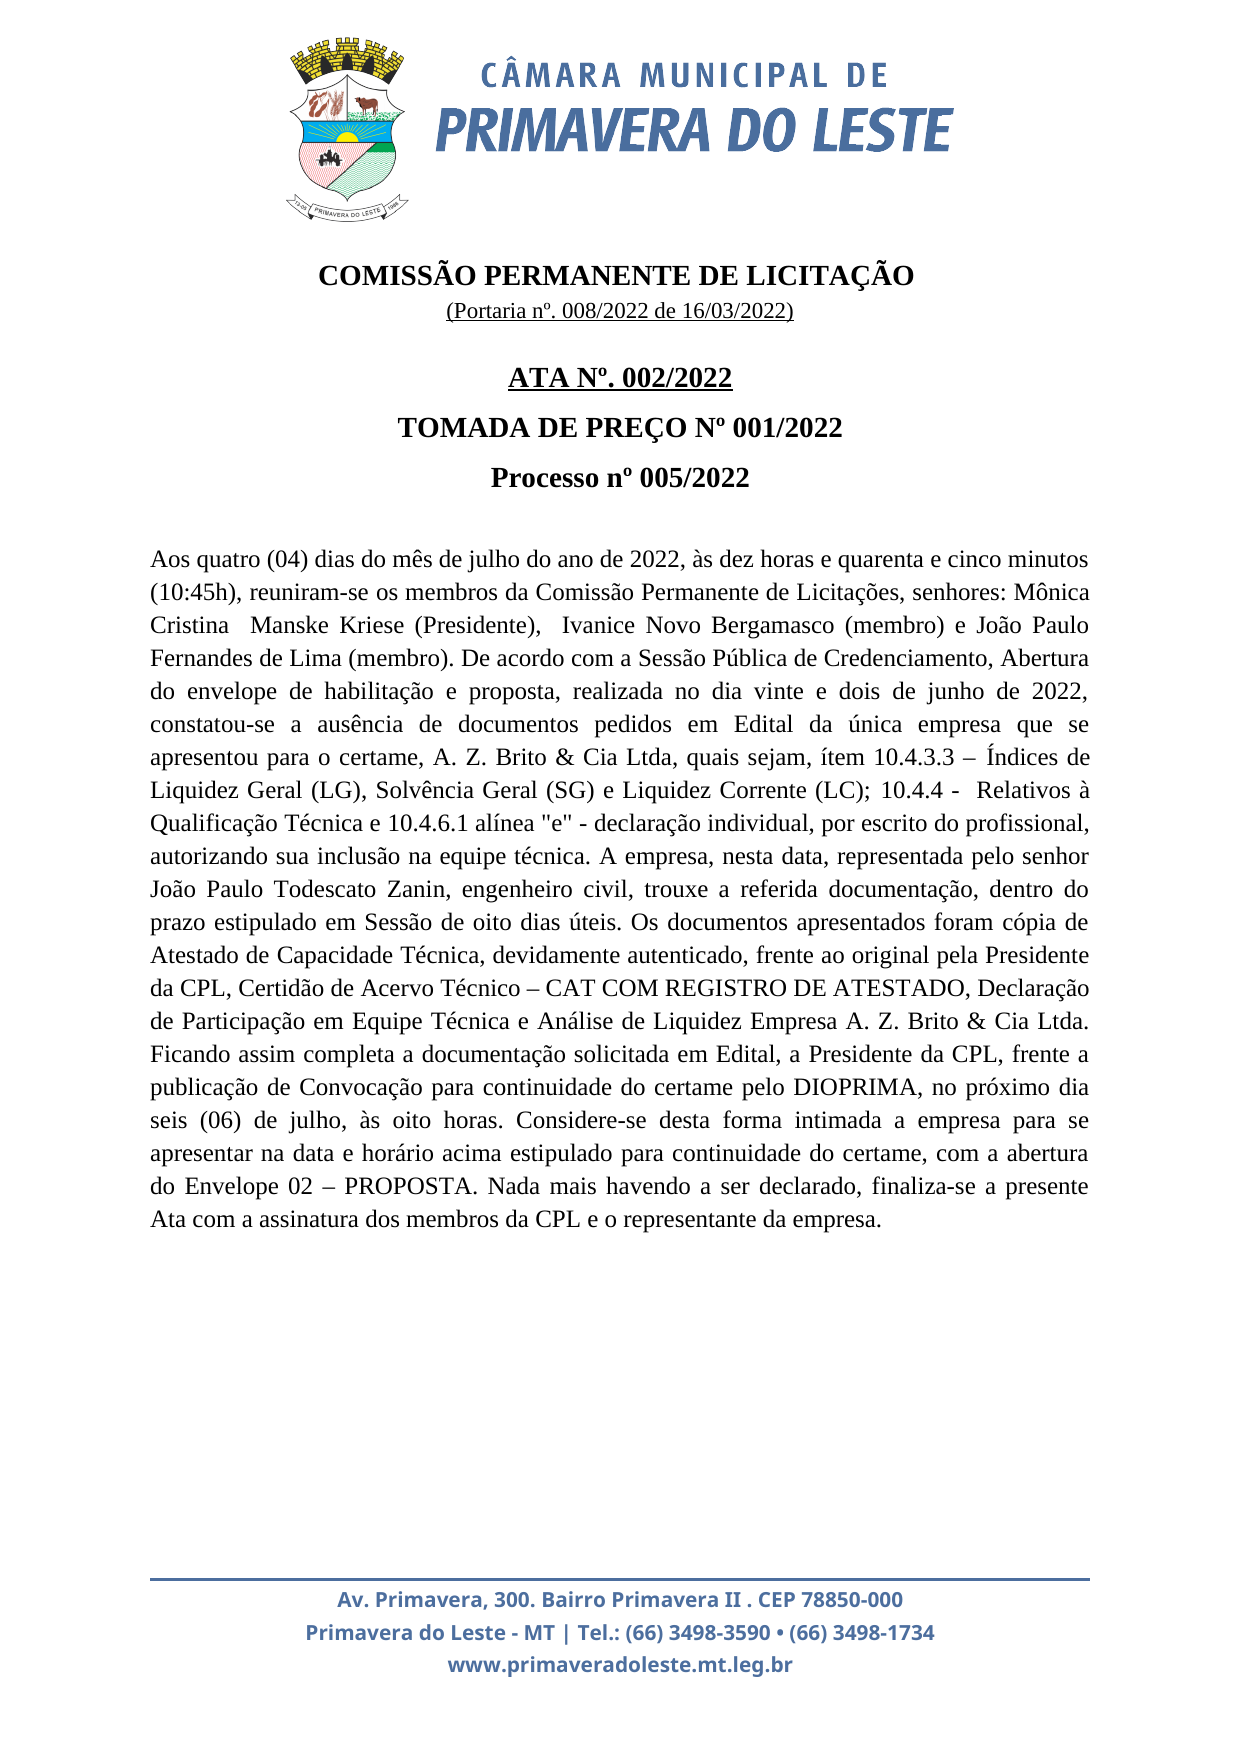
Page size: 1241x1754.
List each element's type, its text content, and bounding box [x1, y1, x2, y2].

text Processo nº 005/2022 [150, 461, 1090, 494]
text (Portaria nº. 008/2022 de 16/03/2022) [150, 297, 1090, 323]
picture [117, 25, 1092, 236]
text COMISSÃO PERMANENTE DE LICITAÇÃO [150, 258, 1090, 292]
text Aos quatro (04) dias do mês de julho do ano de 2022, às dez horas e quarenta e cinco minutos (10:45h), reuniram-se os membros da Comissão Permanente de Licitações, senhores: Mônica Cristina Manske Kriese (Presidente), Ivanice Novo Bergamasco (membro) e João Paulo Fernandes de Lima (membro). De acordo com a Sessão Pública de Credenciamento, Abertura do envelope de habilitação e proposta, realizada no dia vinte e dois de junho de 2022, constatou-se a ausência de documentos pedidos em Edital da única empresa que se apresentou para o certame, A. Z. Brito & Cia Ltda, quais sejam, ítem 10.4.3.3 – Índices de Liquidez Geral (LG), Solvência Geral (SG) e Liquidez Corrente (LC); 10.4.4 - Relativos à Qualificação Técnica e 10.4.6.1 alínea "e" - declaração individual, por escrito do profissional, autorizando sua inclusão na equipe técnica. A empresa, nesta data, representada pelo senhor João Paulo Todescato Zanin, engenheiro civil, trouxe a referida documentação, dentro do prazo estipulado em Sessão de oito dias úteis. Os documentos apresentados foram cópia de Atestado de Capacidade Técnica, devidamente autenticado, frente ao original pela Presidente da CPL, Certidão de Acervo Técnico – CAT COM REGISTRO DE ATESTADO, Declaração de Participação em Equipe Técnica e Análise de Liquidez Empresa A. Z. Brito & Cia Ltda. Ficando assim completa a documentação solicitada em Edital, a Presidente da CPL, frente a publicação de Convocação para continuidade do certame pelo DIOPRIMA, no próximo dia seis (06) de julho, às oito horas. Considere-se desta forma intimada a empresa para se apresentar na data e horário acima estipulado para continuidade do certame, com a abertura do Envelope 02 – PROPOSTA. Nada mais havendo a ser declarado, finaliza-se a presente Ata com a assinatura dos membros da CPL e o representante da empresa. [150, 544, 1090, 1233]
text TOMADA DE PREÇO Nº 001/2022 [150, 410, 1090, 444]
text ATA Nº. 002/2022 [150, 360, 1090, 393]
